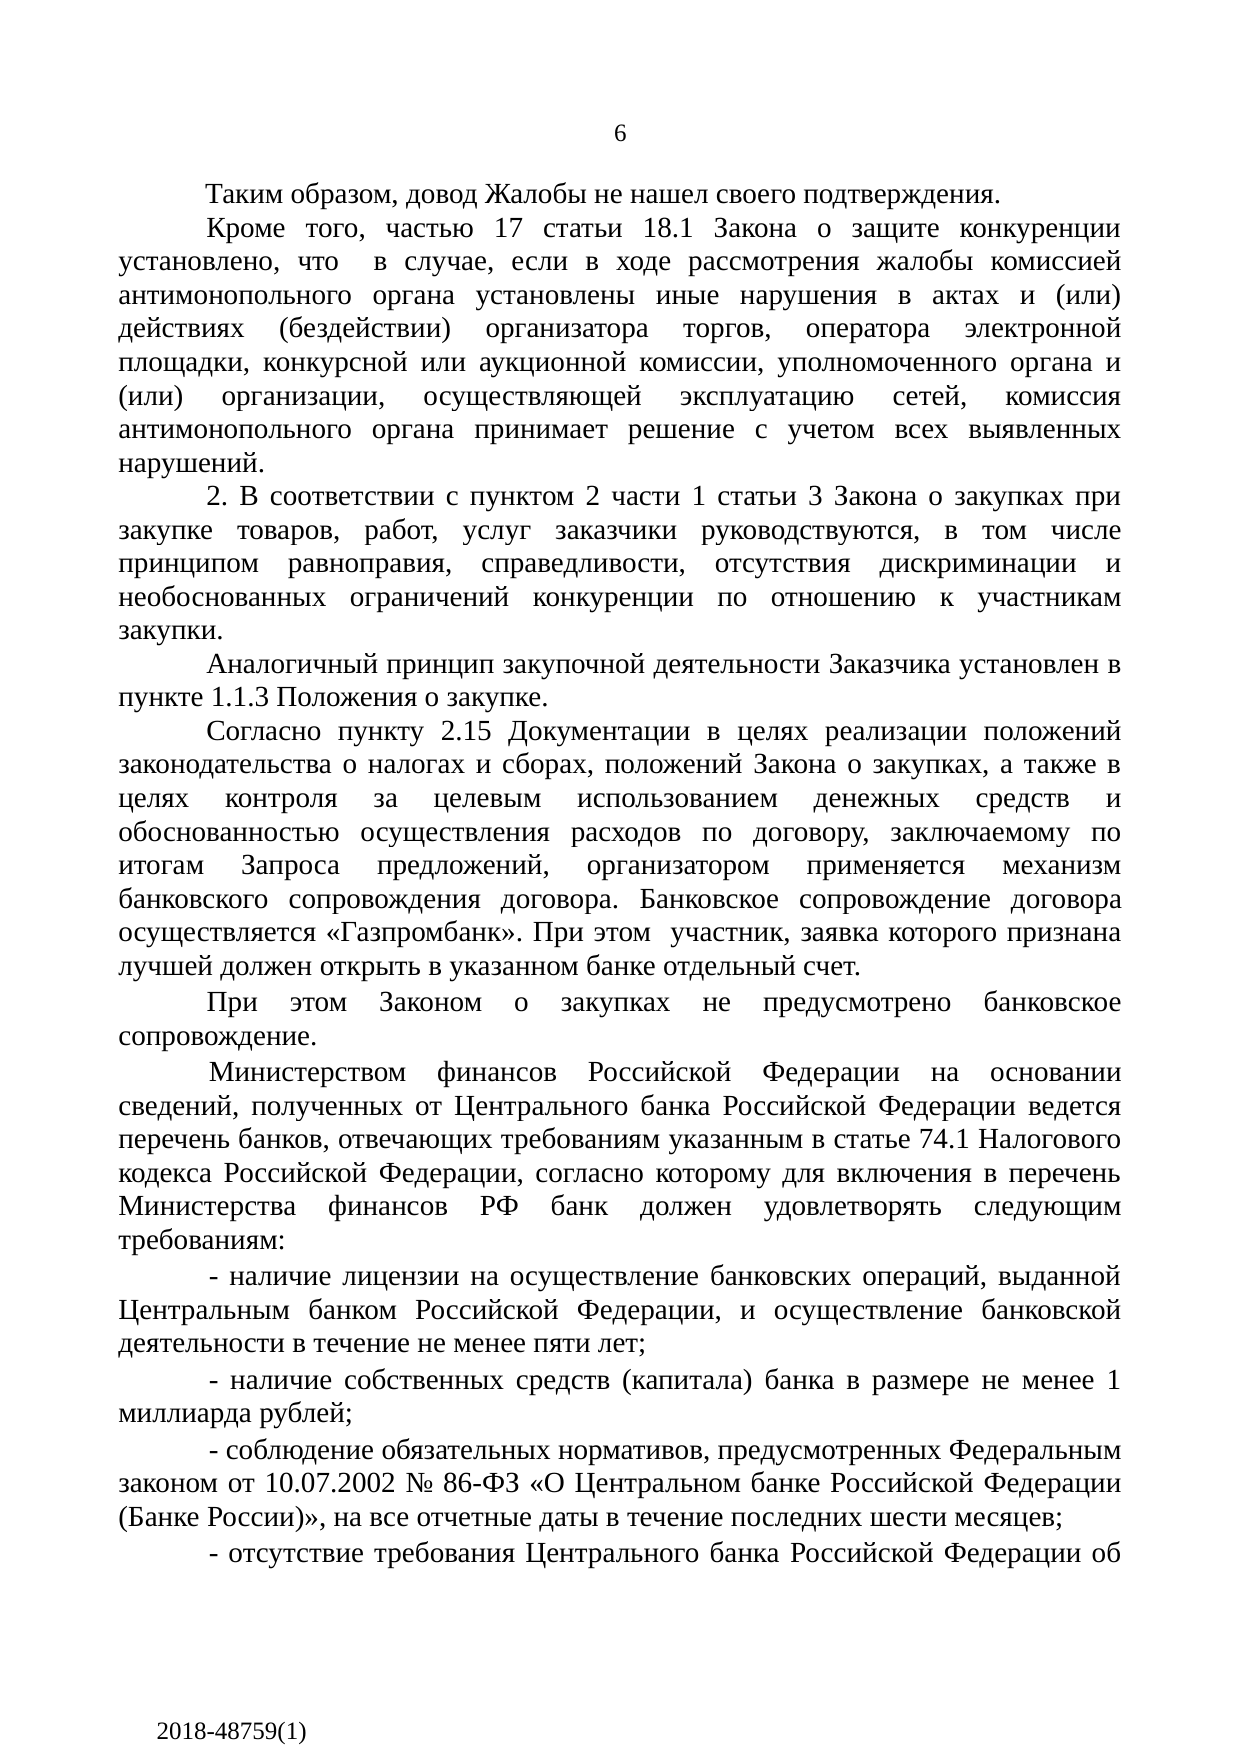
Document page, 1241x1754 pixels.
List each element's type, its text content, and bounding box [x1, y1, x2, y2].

text - отсутствие требования Центрального банка Российской Федерации об [118, 1536, 1122, 1569]
text 2. В соответствии с пунктом 2 части 1 статьи 3 Закона о закупках при закупке товаров, работ, услуг заказчики руководствуются, в том числе принципом равноправия, справедливости, отсутствия дискриминации и необоснованных ограничений конкуренции по отношению к участникам закупки. [118, 478, 1122, 646]
text Кроме того, частью 17 статьи 18.1 Закона о защите конкуренции установлено, что в случае, если в ходе рассмотрения жалобы комиссией антимонопольного органа установлены иные нарушения в актах и (или) действиях (бездействии) организатора торгов, оператора электронной площадки, конкурсной или аукционной комиссии, уполномоченного органа и (или) организации, осуществляющей эксплуатацию сетей, комиссия антимонопольного органа принимает решение с учетом всех выявленных нарушений. [118, 210, 1122, 478]
text Аналогичный принцип закупочной деятельности Заказчика установлен в пункте 1.1.3 Положения о закупке. [118, 646, 1122, 713]
text - соблюдение обязательных нормативов, предусмотренных Федеральным законом от 10.07.2002 № 86-ФЗ «О Центральном банке Российской Федерации (Банке России)», на все отчетные даты в течение последних шести месяцев; [118, 1432, 1122, 1533]
text Согласно пункту 2.15 Документации в целях реализации положений законодательства о налогах и сборах, положений Закона о закупках, а также в целях контроля за целевым использованием денежных средств и обоснованностью осуществления расходов по договору, заключаемому по итогам Запроса предложений, организатором применяется механизм банковского сопровождения договора. Банковское сопровождение договора осуществляется «Газпромбанк». При этом участник, заявка которого признана лучшей должен открыть в указанном банке отдельный счет. [118, 713, 1122, 981]
text При этом Законом о закупках не предусмотрено банковское сопровождение. [118, 984, 1122, 1051]
text - наличие лицензии на осуществление банковских операций, выданной Центральным банком Российской Федерации, и осуществление банковской деятельности в течение не менее пяти лет; [118, 1258, 1122, 1359]
text Таким образом, довод Жалобы не нашел своего подтверждения. [118, 176, 1122, 210]
text Министерством финансов Российской Федерации на основании сведений, полученных от Центрального банка Российской Федерации ведется перечень банков, отвечающих требованиям указанным в статье 74.1 Налогового кодекса Российской Федерации, согласно которому для включения в перечень Министерства финансов РФ банк должен удовлетворять следующим требованиям: [118, 1054, 1122, 1256]
text - наличие собственных средств (капитала) банка в размере не менее 1 миллиарда рублей; [118, 1362, 1122, 1429]
